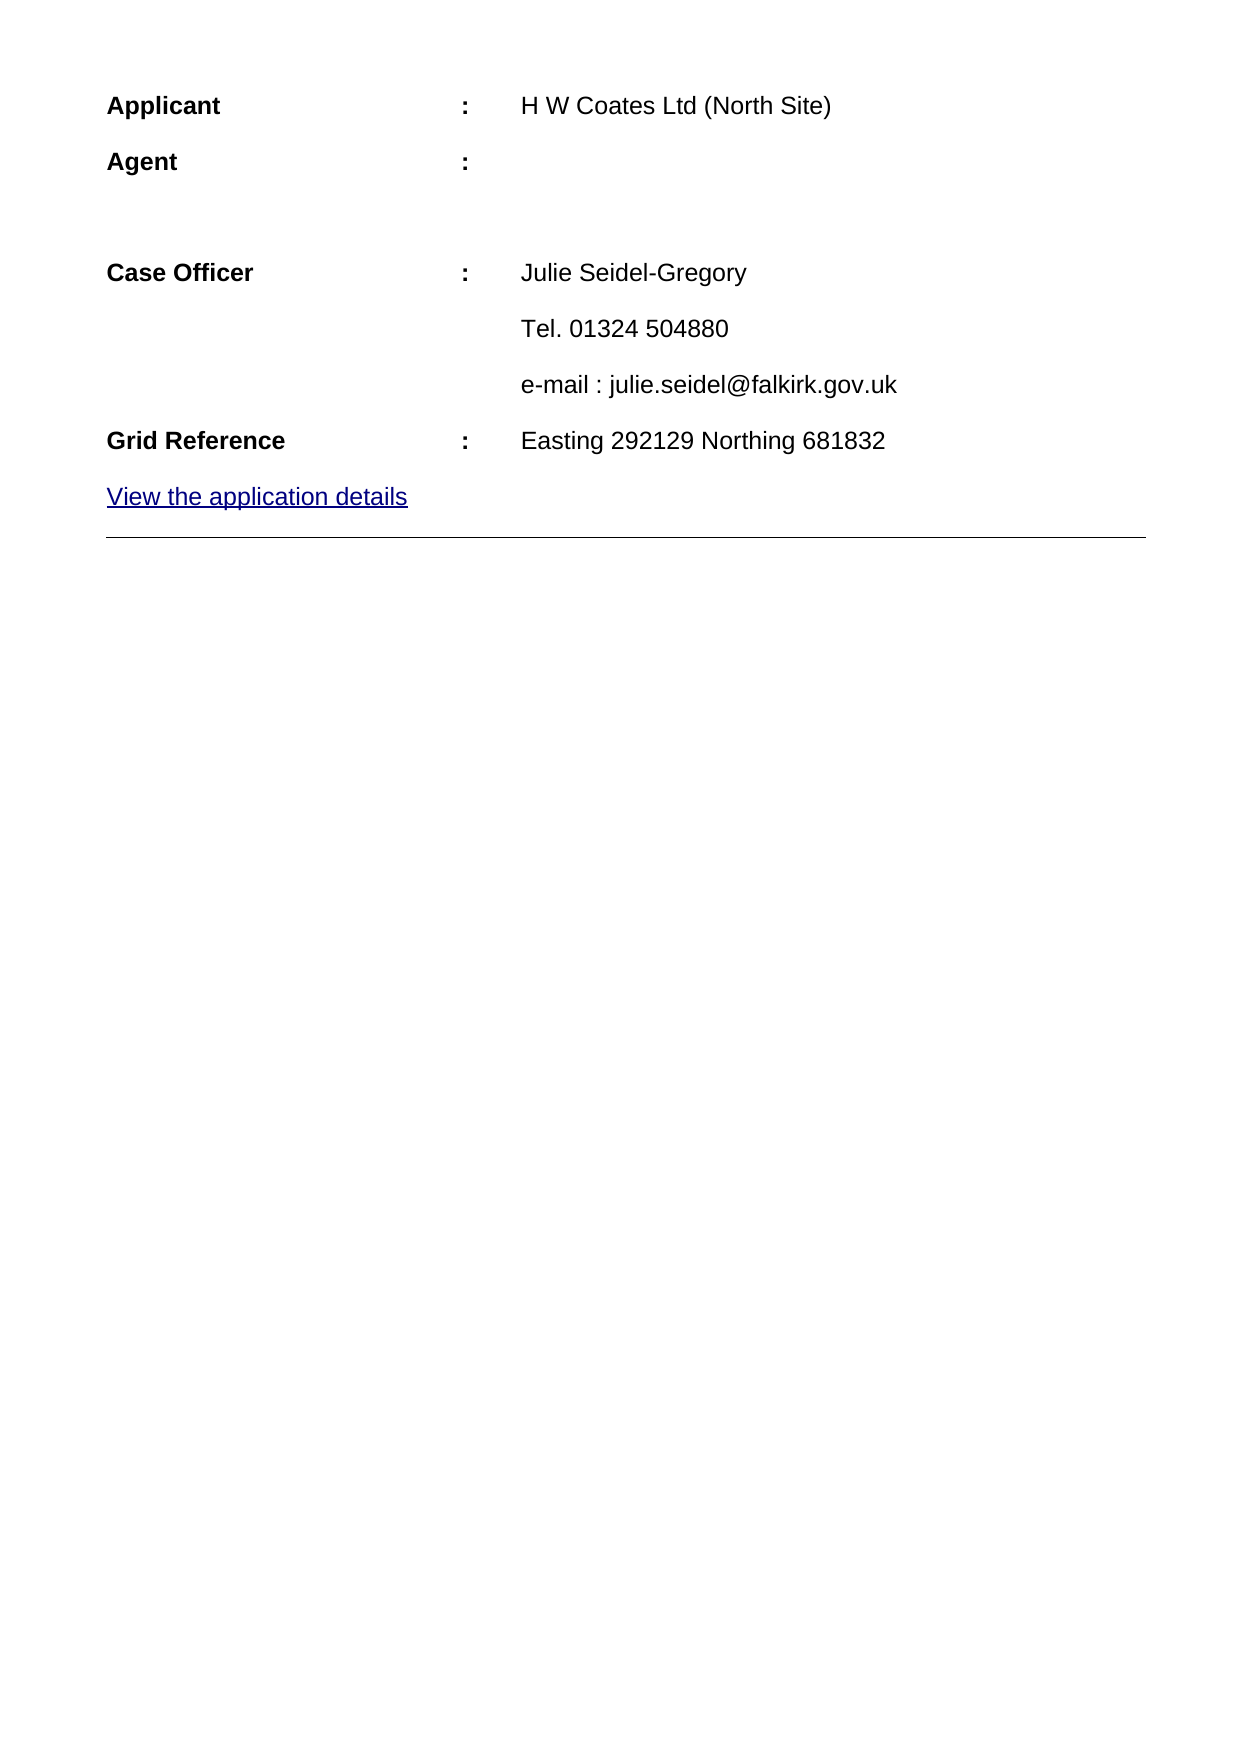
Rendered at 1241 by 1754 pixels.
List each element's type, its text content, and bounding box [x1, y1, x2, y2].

text Grid Reference : Easting 292129 Northing 681832 [106, 426, 1146, 454]
text Agent : [106, 146, 1146, 175]
text View the application details [106, 481, 1146, 510]
text Applicant : H W Coates Ltd (North Site) [106, 91, 1146, 119]
text e-mail : julie.seidel@falkirk.gov.uk [106, 370, 1146, 398]
text Case Officer : Julie Seidel-Gregory [106, 258, 1146, 287]
text Tel. 01324 504880 [106, 314, 1146, 343]
